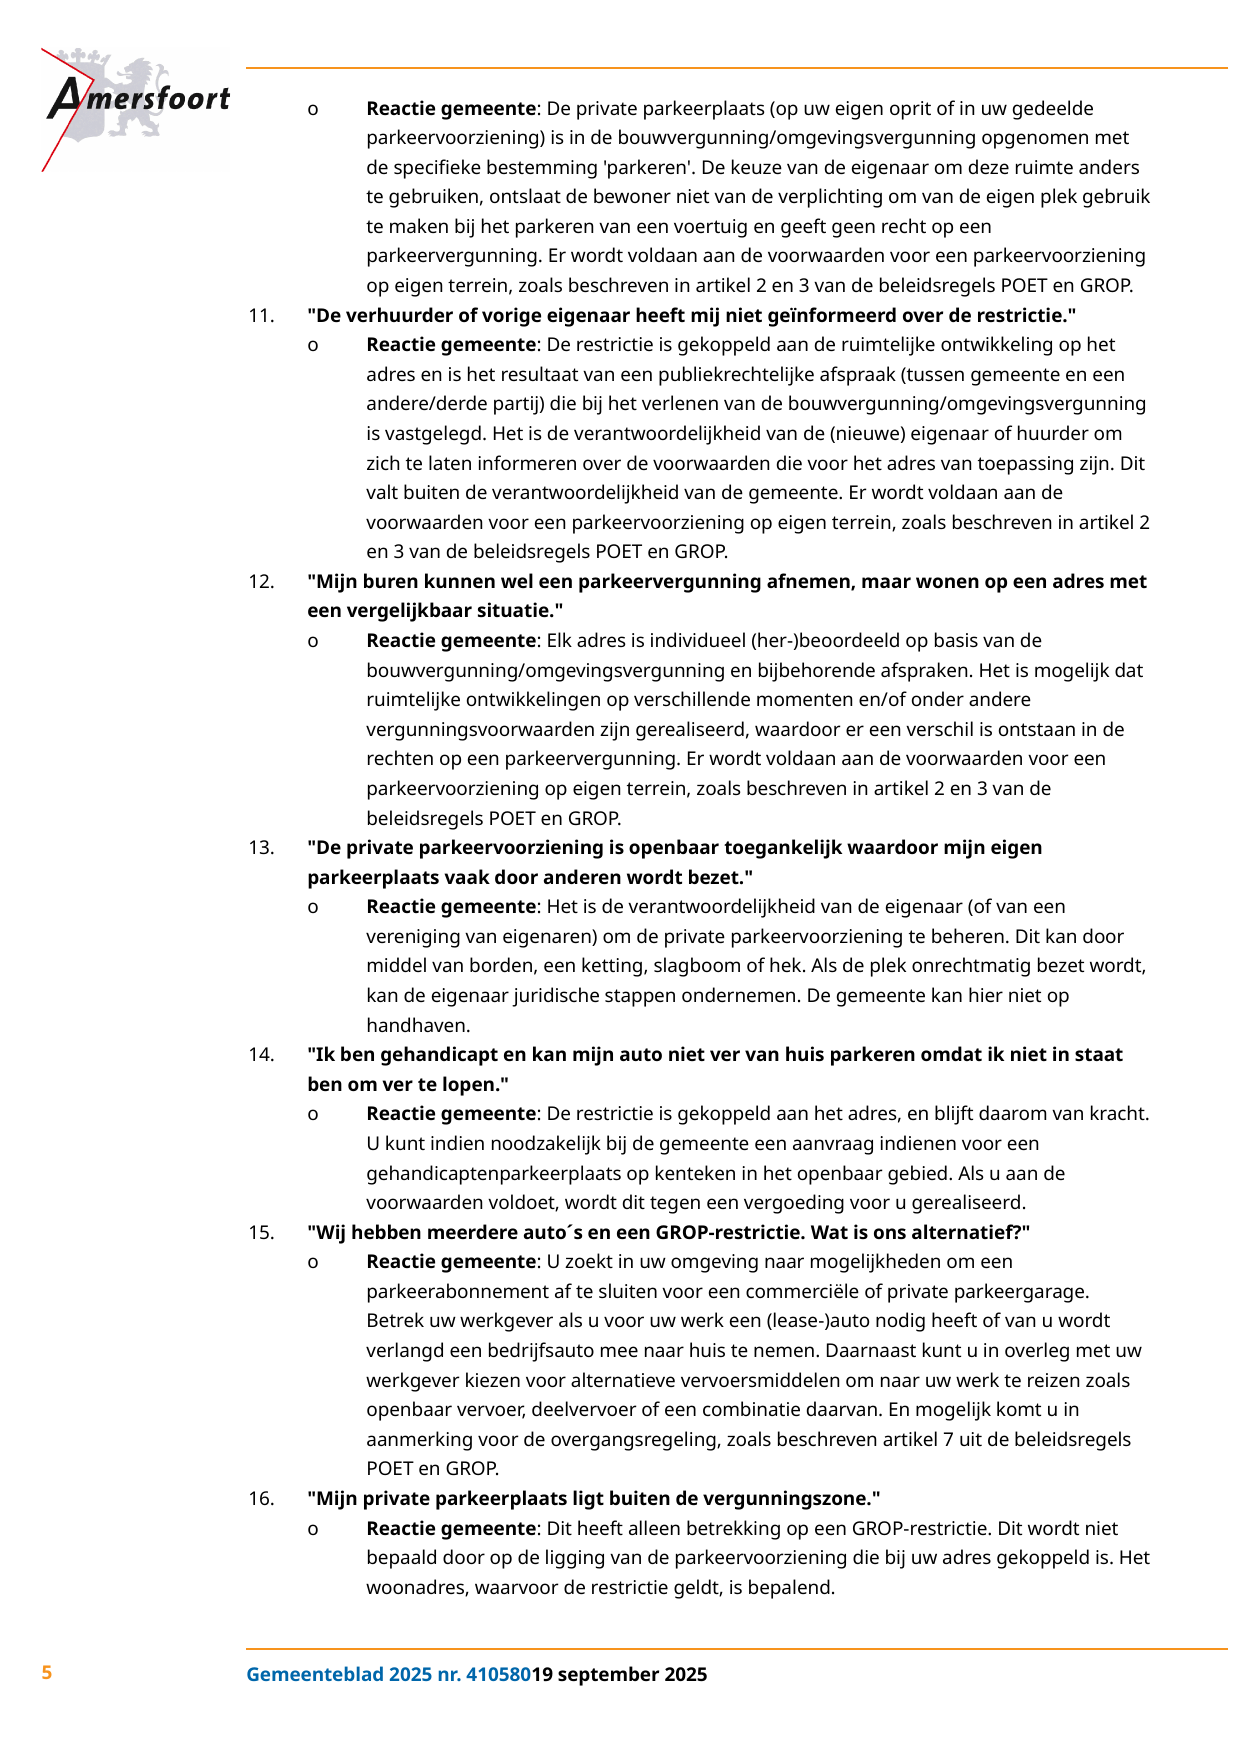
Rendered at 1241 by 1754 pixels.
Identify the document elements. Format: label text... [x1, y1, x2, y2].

list Reactie gemeente: U zoekt in uw omgeving naar mogelijkheden om een parkeerabonnement af te sluiten voor een commerciële of private parkeergarage. Betrek uw werkgever als u voor uw werk een (lease-)auto nodig heeft of van u wordt verlangd een bedrijfsauto mee naar huis te nemen. Daarnaast kunt u in overleg met uw werkgever kiezen voor alternatieve vervoersmiddelen om naar uw werk te reizen zoals openbaar vervoer, deelvervoer of een combinatie daarvan. En mogelijk komt u in aanmerking voor de overgangsregeling, zoals beschreven artikel 7 uit de beleidsregels POET en GROP. [307, 1248, 1152, 1481]
list Reactie gemeente: De restrictie is gekoppeld aan het adres, en blijft daarom van kracht. [307, 1101, 1152, 1126]
picture [41, 47, 231, 172]
list "Mijn buren kunnen wel een parkeervergunning afnemen, maar wonen op een adres met een vergelijkbaar situatie." [248, 568, 1152, 623]
list U kunt indien noodzakelijk bij de gemeente een aanvraag indienen voor een gehandicaptenparkeerplaats op kenteken in het openbaar gebied. Als u aan de voorwaarden voldoet, wordt dit tegen een vergoeding voor u gerealiseerd. [307, 1130, 1152, 1215]
list Reactie gemeente: Het is de verantwoordelijkheid van de eigenaar (of van een vereniging van eigenaren) om de private parkeervoorziening te beheren. Dit kan door middel van borden, een ketting, slagboom of hek. Als de plek onrechtmatig bezet wordt, kan de eigenaar juridische stappen ondernemen. De gemeente kan hier niet op handhaven. [307, 893, 1152, 1038]
list "De verhuurder of vorige eigenaar heeft mij niet geïnformeerd over de restrictie." [248, 302, 1152, 328]
list Reactie gemeente: Dit heeft alleen betrekking op een GROP-restrictie. Dit wordt niet bepaald door op de ligging van de parkeervoorziening die bij uw adres gekoppeld is. Het woonadres, waarvoor de restrictie geldt, is bepalend. [307, 1515, 1152, 1600]
list Reactie gemeente: De restrictie is gekoppeld aan de ruimtelijke ontwikkeling op het adres en is het resultaat van een publiekrechtelijke afspraak (tussen gemeente en een andere/derde partij) die bij het verlenen van de bouwvergunning/omgevingsvergunning is vastgelegd. Het is de verantwoordelijkheid van de (nieuwe) eigenaar of huurder om zich te laten informeren over de voorwaarden die voor het adres van toepassing zijn. Dit valt buiten de verantwoordelijkheid van de gemeente. Er wordt voldaan aan de voorwaarden voor een parkeervoorziening op eigen terrein, zoals beschreven in artikel 2 en 3 van de beleidsregels POET en GROP. [307, 331, 1152, 564]
list Reactie gemeente: De private parkeerplaats (op uw eigen oprit of in uw gedeelde parkeervoorziening) is in de bouwvergunning/omgevingsvergunning opgenomen met de specifieke bestemming 'parkeren'. De keuze van de eigenaar om deze ruimte anders te gebruiken, ontslaat de bewoner niet van de verplichting om van de eigen plek gebruik te maken bij het parkeren van een voertuig en geeft geen recht op een parkeervergunning. Er wordt voldaan aan de voorwaarden voor een parkeervoorziening op eigen terrein, zoals beschreven in artikel 2 en 3 van de beleidsregels POET en GROP. [307, 95, 1152, 298]
list "Mijn private parkeerplaats ligt buiten de vergunningszone." [248, 1485, 1152, 1511]
list "De private parkeervoorziening is openbaar toegankelijk waardoor mijn eigen parkeerplaats vaak door anderen wordt bezet." [248, 834, 1152, 890]
list Reactie gemeente: Elk adres is individueel (her-)beoordeeld op basis van de bouwvergunning/omgevingsvergunning en bijbehorende afspraken. Het is mogelijk dat ruimtelijke ontwikkelingen op verschillende momenten en/of onder andere vergunningsvoorwaarden zijn gerealiseerd, waardoor er een verschil is ontstaan in de rechten op een parkeervergunning. Er wordt voldaan aan de voorwaarden voor een parkeervoorziening op eigen terrein, zoals beschreven in artikel 2 en 3 van de beleidsregels POET en GROP. [307, 627, 1152, 831]
list "Wij hebben meerdere auto´s en een GROP-restrictie. Wat is ons alternatief?" [248, 1219, 1152, 1245]
list "Ik ben gehandicapt en kan mijn auto niet ver van huis parkeren omdat ik niet in staat ben om ver te lopen." [248, 1041, 1152, 1097]
